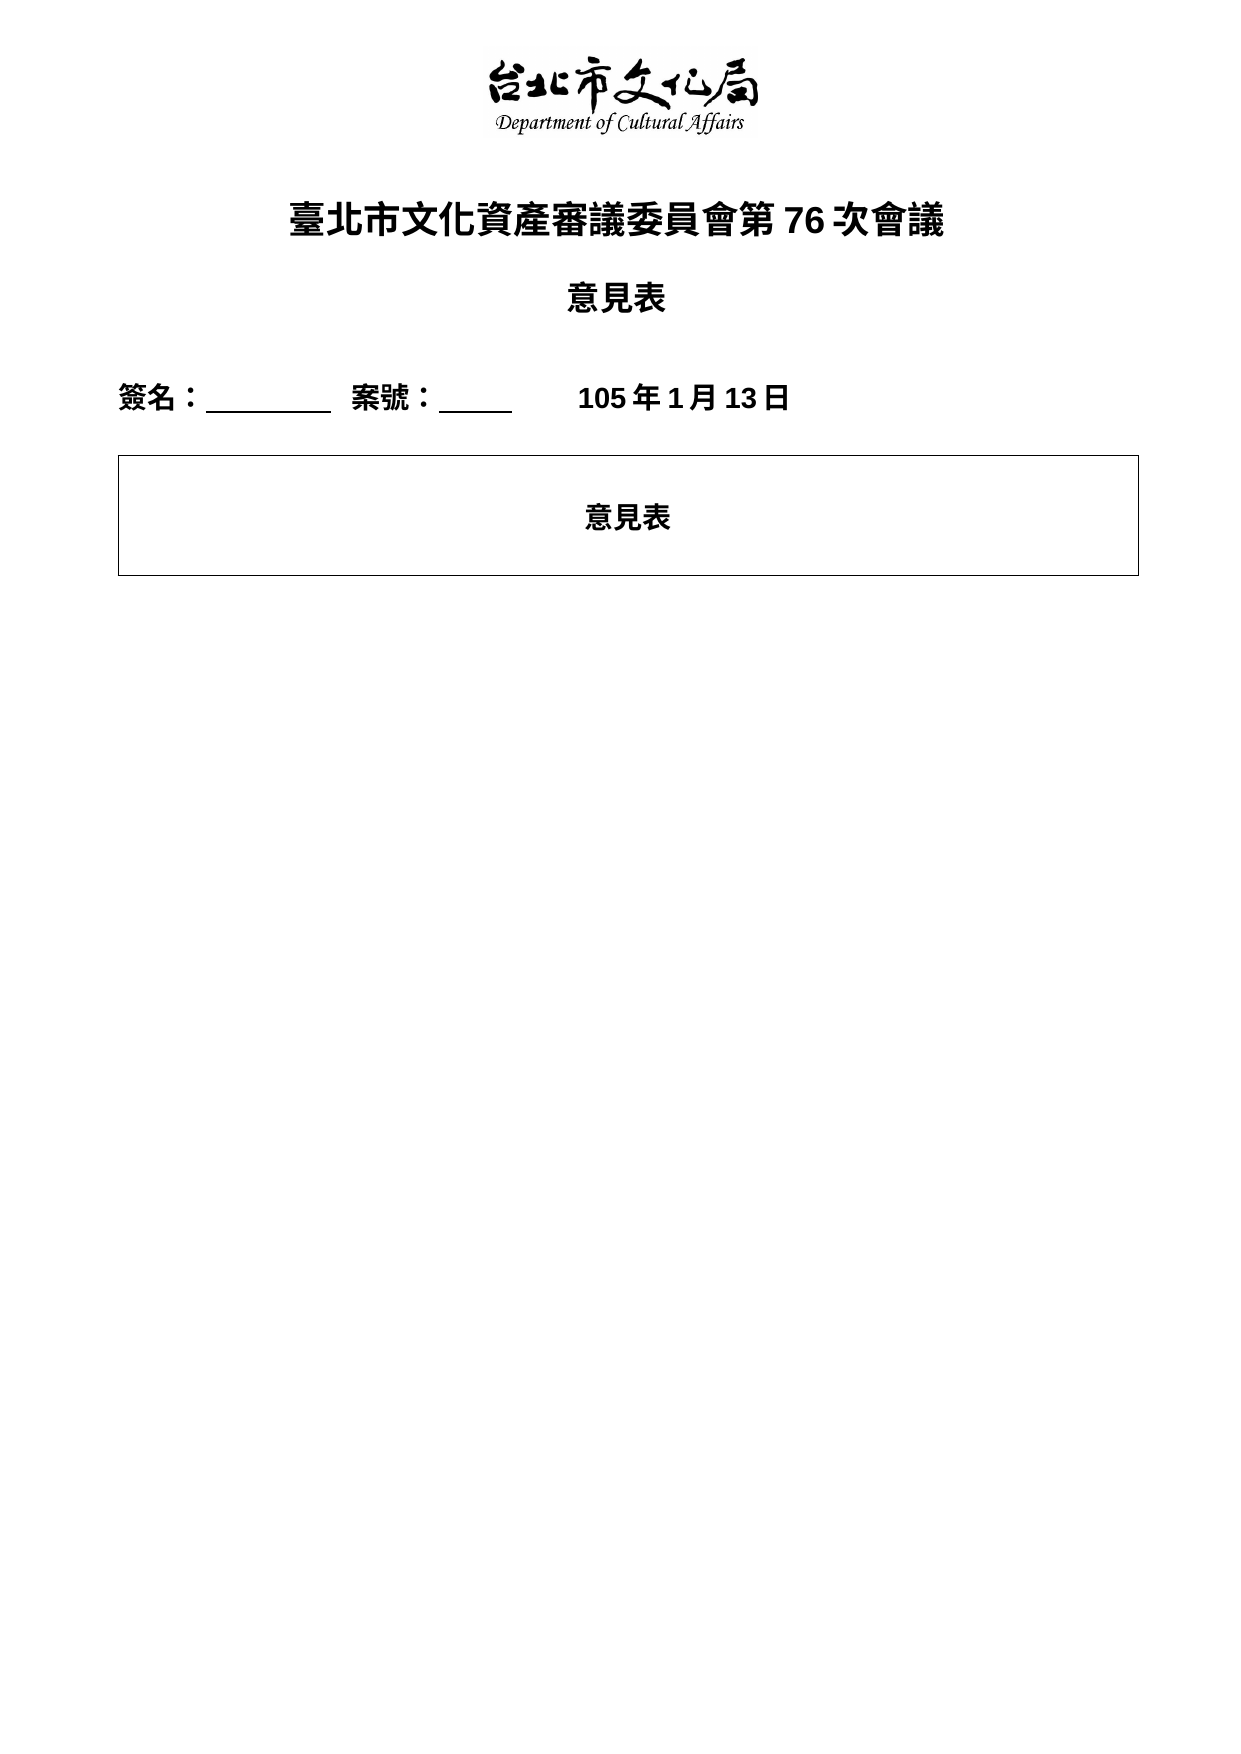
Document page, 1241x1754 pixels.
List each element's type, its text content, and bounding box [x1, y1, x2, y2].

text 意見表 [74, 257, 1159, 336]
text 簽名： 案號： 105年1月13日 [118, 356, 1191, 435]
picture [482, 46, 758, 138]
table_header 意見表 [119, 456, 1138, 575]
text 臺北市文化資產審議委員會第76次會議 [74, 177, 1159, 257]
